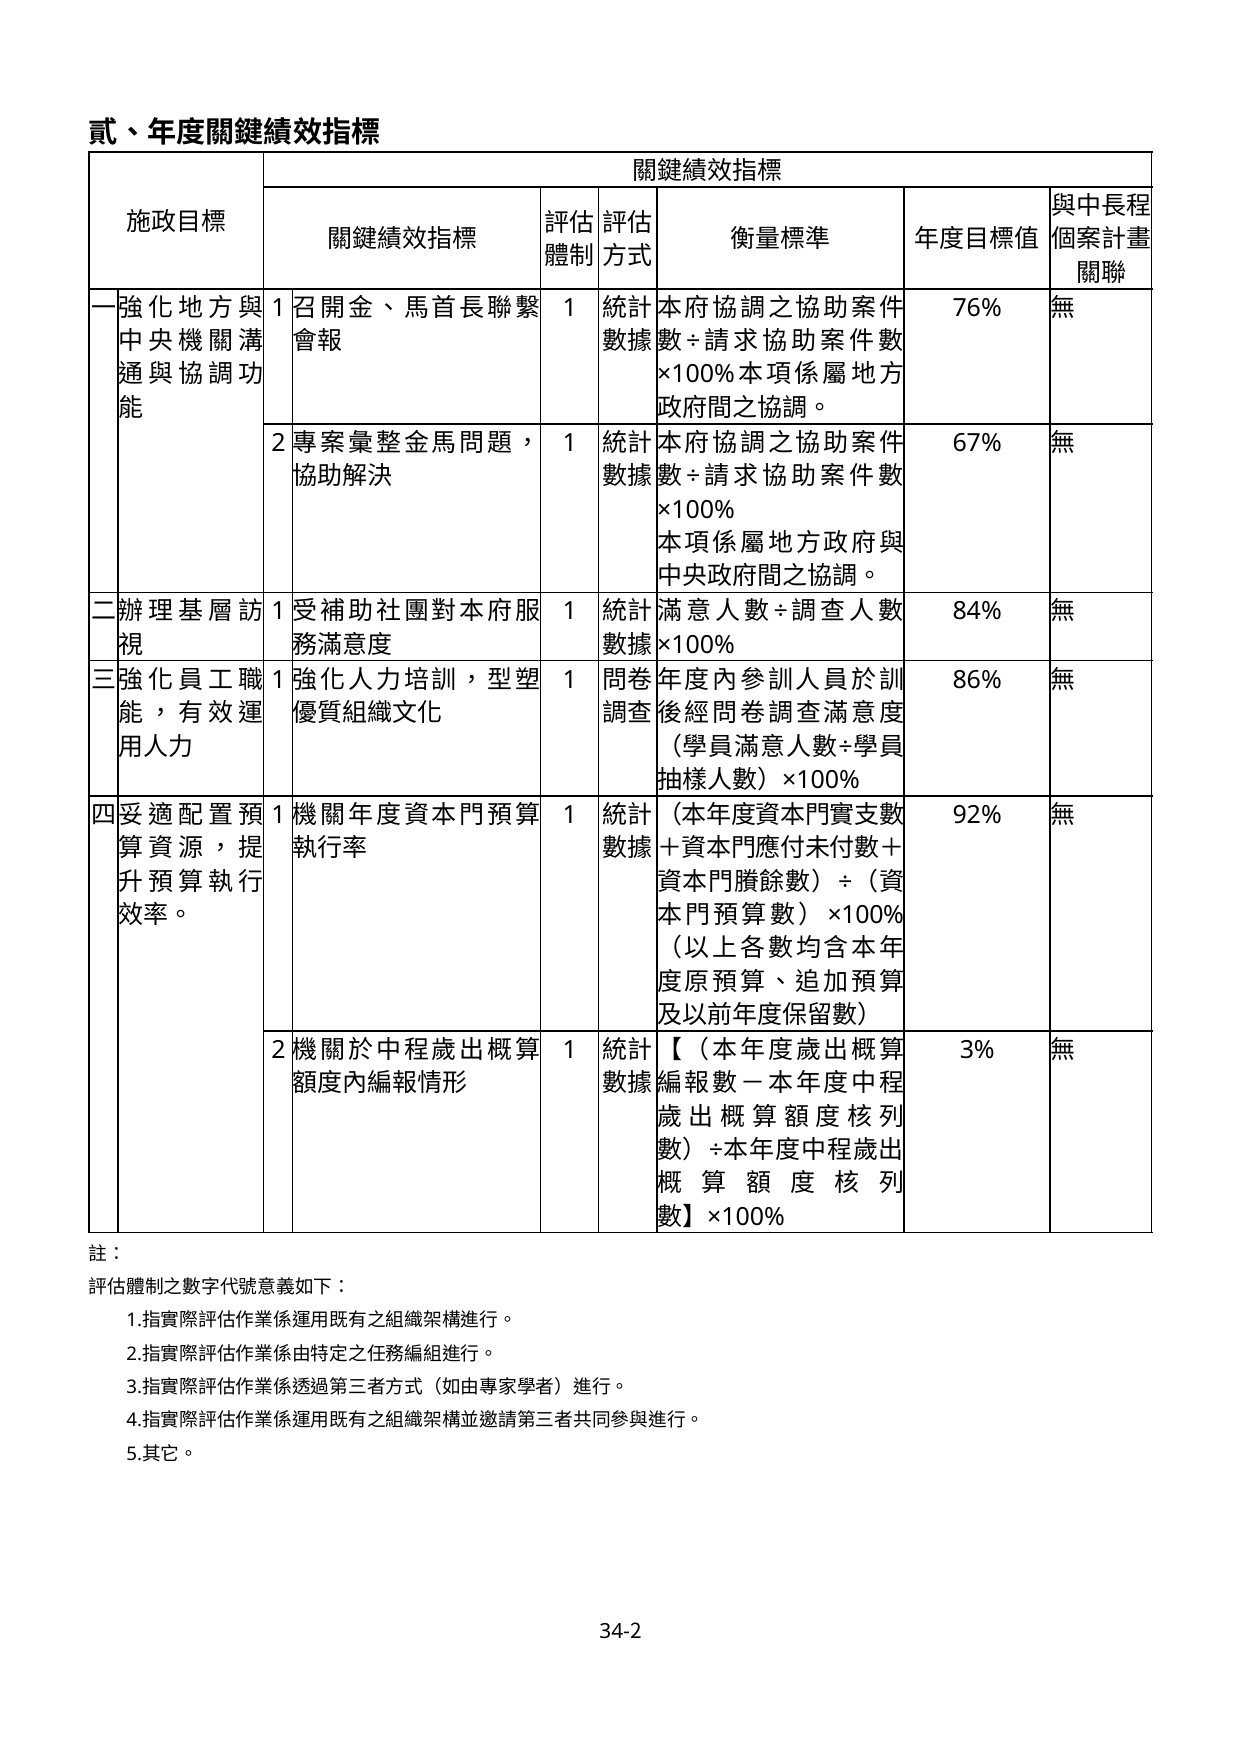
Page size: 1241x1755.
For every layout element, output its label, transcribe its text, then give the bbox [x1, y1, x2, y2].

table_cell 統計數據 [599, 593, 656, 660]
table_cell 專案彙整金馬問題，協助解決 [293, 425, 540, 591]
table_cell 與中長程個案計畫關聯 [1051, 188, 1151, 288]
table_cell 受補助社團對本府服務滿意度 [293, 593, 540, 660]
table_cell 2 [264, 425, 292, 591]
table_cell （本年度資本門實支數＋資本門應付未付數＋資本門賸餘數）÷（資本門預算數）×100%（以上各數均含本年度原預算、追加預算及以前年度保留數） [658, 797, 903, 1030]
table_cell 強化地方與中央機關溝通與協調功能 [119, 290, 263, 591]
table_cell 統計數據 [599, 425, 656, 591]
table_cell 84% [905, 593, 1049, 660]
table_cell 3% [905, 1032, 1049, 1232]
table_cell 92% [905, 797, 1049, 1030]
table_cell 召開金、馬首長聯繫會報 [293, 290, 540, 423]
table_cell 本府協調之協助案件數÷請求協助案件數×100% 本項係屬地方政府與中央政府間之協調。 [658, 425, 903, 591]
table_cell 滿意人數÷調查人數×100% [658, 593, 903, 660]
table_cell 機關年度資本門預算執行率 [293, 797, 540, 1030]
table_cell 1 [264, 290, 292, 423]
table_cell 強化人力培訓，型塑優質組織文化 [293, 661, 540, 795]
table_cell 統計數據 [599, 797, 656, 1030]
table_header 關鍵績效指標 [264, 153, 1151, 186]
table_cell 1 [541, 661, 598, 795]
table_cell 強化員工職能，有效運用人力 [119, 661, 263, 795]
table_cell 妥適配置預算資源，提升預算執行效率。 [119, 797, 263, 1232]
text 評估體制之數字代號意義如下： [89, 1267, 1152, 1300]
table_cell 1 [264, 797, 292, 1030]
table_cell 1 [541, 290, 598, 423]
table_cell 四 [90, 797, 117, 1232]
table_cell 機關於中程歲出概算額度內編報情形 [293, 1032, 540, 1232]
text 5.其它。 [89, 1433, 1152, 1467]
table_cell 1 [541, 797, 598, 1030]
table_cell 1 [541, 593, 598, 660]
table_cell 辦理基層訪視 [119, 593, 263, 660]
table_cell 評估 體制 [541, 188, 598, 288]
table_cell 關鍵績效指標 [264, 188, 540, 288]
text 4.指實際評估作業係運用既有之組織架構並邀請第三者共同參與進行。 [89, 1400, 1152, 1433]
text 註： [89, 1233, 1152, 1267]
text 2.指實際評估作業係由特定之任務編組進行。 [89, 1333, 1152, 1367]
table_cell 統計數據 [599, 290, 656, 423]
table_cell 衡量標準 [658, 188, 903, 288]
table_cell 無 [1051, 425, 1151, 591]
table_header 施政目標 [90, 153, 263, 288]
table_cell 二 [90, 593, 117, 660]
table_cell 本府協調之協助案件數÷請求協助案件數×100%本項係屬地方政府間之協調。 [658, 290, 903, 423]
table_cell 1 [541, 1032, 598, 1232]
table_cell 1 [264, 593, 292, 660]
table_cell 2 [264, 1032, 292, 1232]
table_cell 【（本年度歲出概算編報數－本年度中程歲出概算額度核列數）÷本年度中程歲出概算額度核列數】×100% [658, 1032, 903, 1232]
table_cell 76% [905, 290, 1049, 423]
table_cell 1 [541, 425, 598, 591]
text 1.指實際評估作業係運用既有之組織架構進行。 [89, 1300, 1152, 1333]
table_cell 無 [1051, 290, 1151, 423]
table_cell 三 [90, 661, 117, 795]
table_cell 無 [1051, 797, 1151, 1030]
text 3.指實際評估作業係透過第三者方式（如由專家學者）進行。 [89, 1367, 1152, 1400]
table_cell 一 [90, 290, 117, 591]
table_cell 問卷調查 [599, 661, 656, 795]
table_cell 評估 方式 [599, 188, 656, 288]
table_cell 無 [1051, 661, 1151, 795]
table_cell 統計數據 [599, 1032, 656, 1232]
table_cell 86% [905, 661, 1049, 795]
table_cell 1 [264, 661, 292, 795]
table_cell 無 [1051, 1032, 1151, 1232]
table_cell 無 [1051, 593, 1151, 660]
table_cell 67% [905, 425, 1049, 591]
text 貳、年度關鍵績效指標 [89, 109, 1152, 151]
table_cell 年度目標值 [905, 188, 1049, 288]
table_cell 年度內參訓人員於訓後經問卷調查滿意度（學員滿意人數÷學員抽樣人數）×100% [658, 661, 903, 795]
